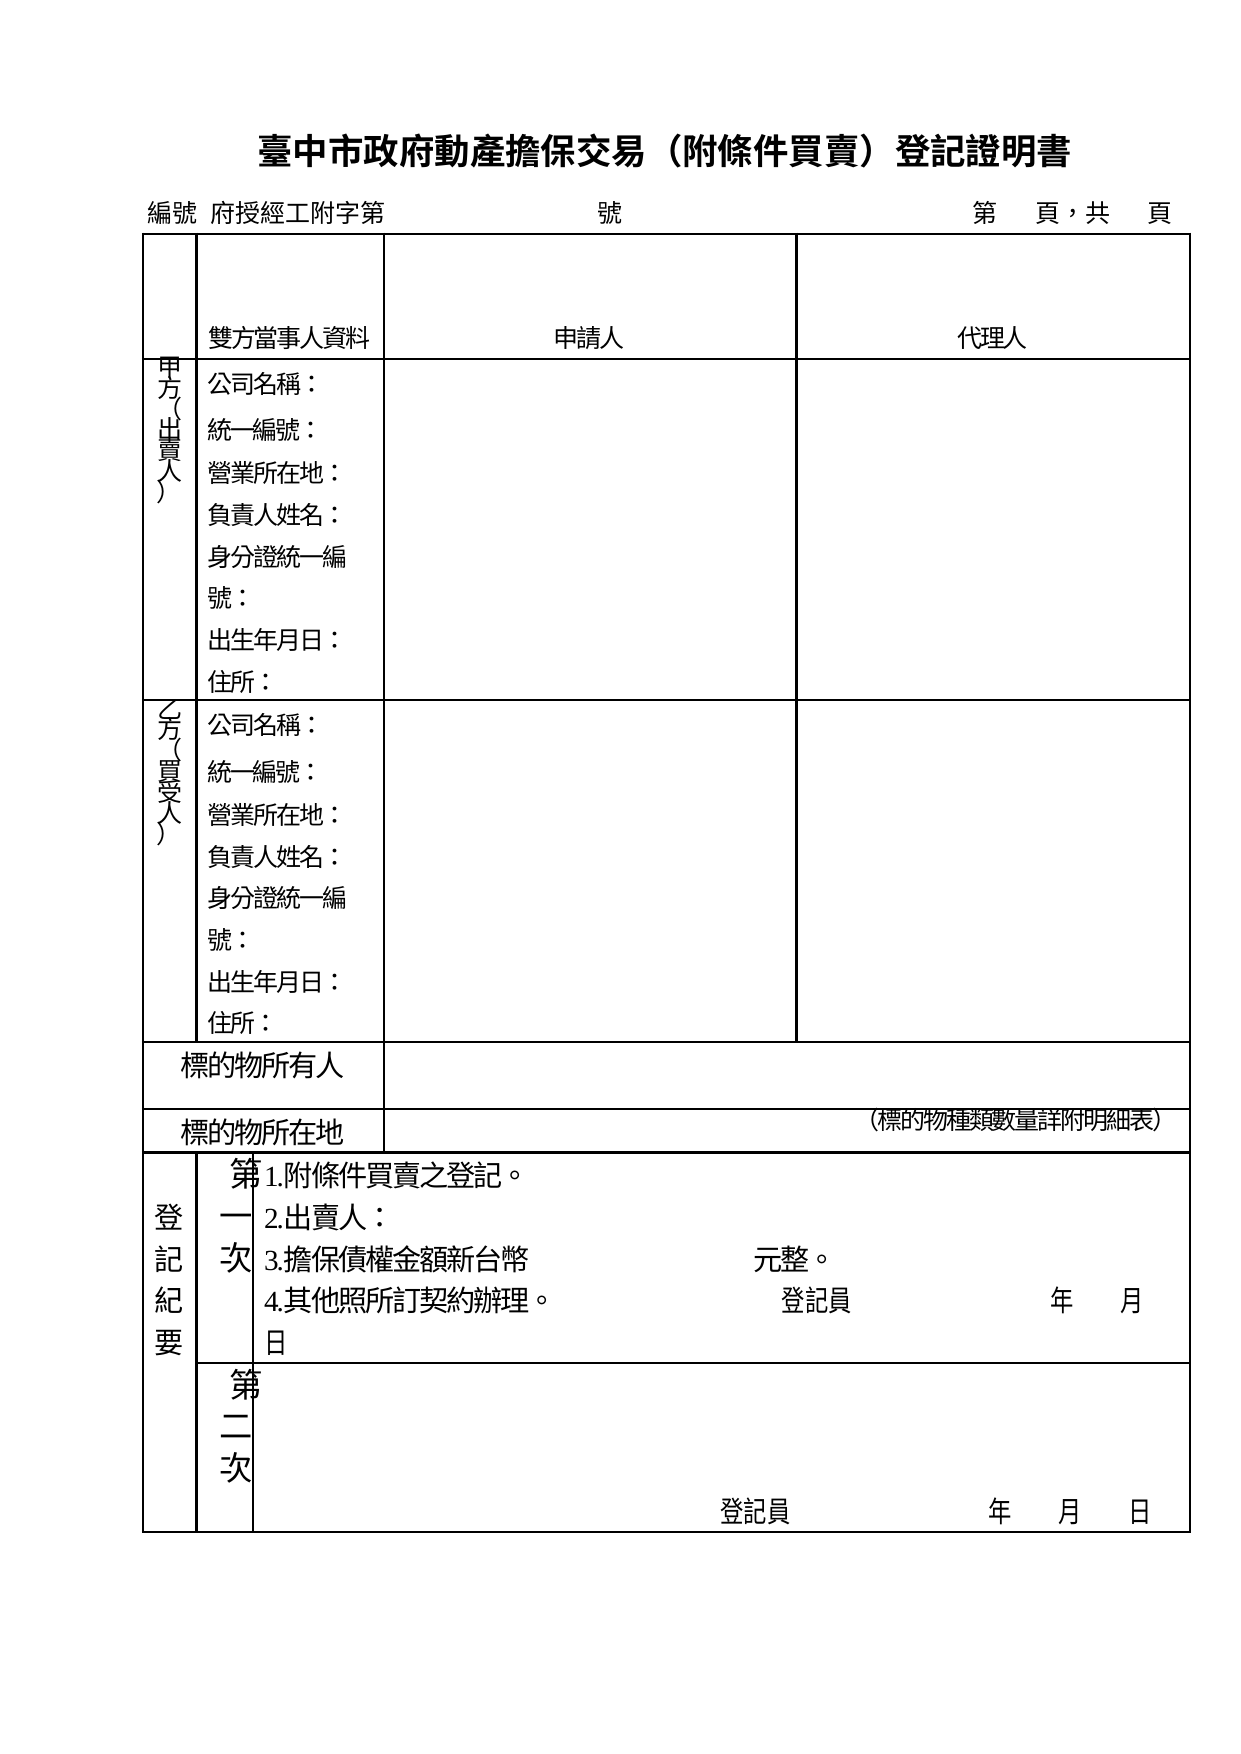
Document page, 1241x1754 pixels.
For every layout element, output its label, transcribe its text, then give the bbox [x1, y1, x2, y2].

table_cell 乙方（買受人） [144, 701, 195, 1041]
table_cell [385, 701, 795, 1041]
text 臺中市政府動產擔保交易（附條件買賣）登記證明書 [148, 108, 1181, 170]
table_header [144, 235, 195, 358]
table_cell 標的物所在地 [144, 1110, 383, 1151]
table_cell [385, 1043, 1189, 1108]
table_cell [798, 360, 1189, 699]
table_cell 第一次 [198, 1154, 252, 1362]
table_header 代理人 [798, 235, 1189, 358]
table_header 雙方當事人資料 [198, 235, 383, 358]
table_cell [798, 701, 1189, 1041]
table_cell 公司名稱： 統一編號： 營業所在地： 負責人姓名： 身分證統一編號： 出生年月日： 住所： [198, 360, 383, 699]
text 編號 府授經工附字第 號 第 頁，共 頁 [148, 170, 1181, 233]
table_header 申請人 [385, 235, 795, 358]
table_cell 第二次 [198, 1364, 252, 1531]
table_cell 1.附條件買賣之登記。 2.出賣人： 3.擔保債權金額新台幣 元整。 4.其他照所訂契約辦理。 登記員 年 月 日 [254, 1154, 1189, 1362]
table_cell 甲方（出賣人） [144, 360, 195, 699]
table_cell 標的物所有人 [144, 1043, 383, 1108]
table_cell 公司名稱： 統一編號： 營業所在地： 負責人姓名： 身分證統一編號： 出生年月日： 住所： [198, 701, 383, 1041]
table_cell 登 記 紀 要 [144, 1154, 195, 1531]
table_cell 登記員 年 月 日 [254, 1364, 1189, 1531]
table_cell [385, 360, 795, 699]
table_cell （標的物種類數量詳附明細表） [385, 1110, 1189, 1151]
